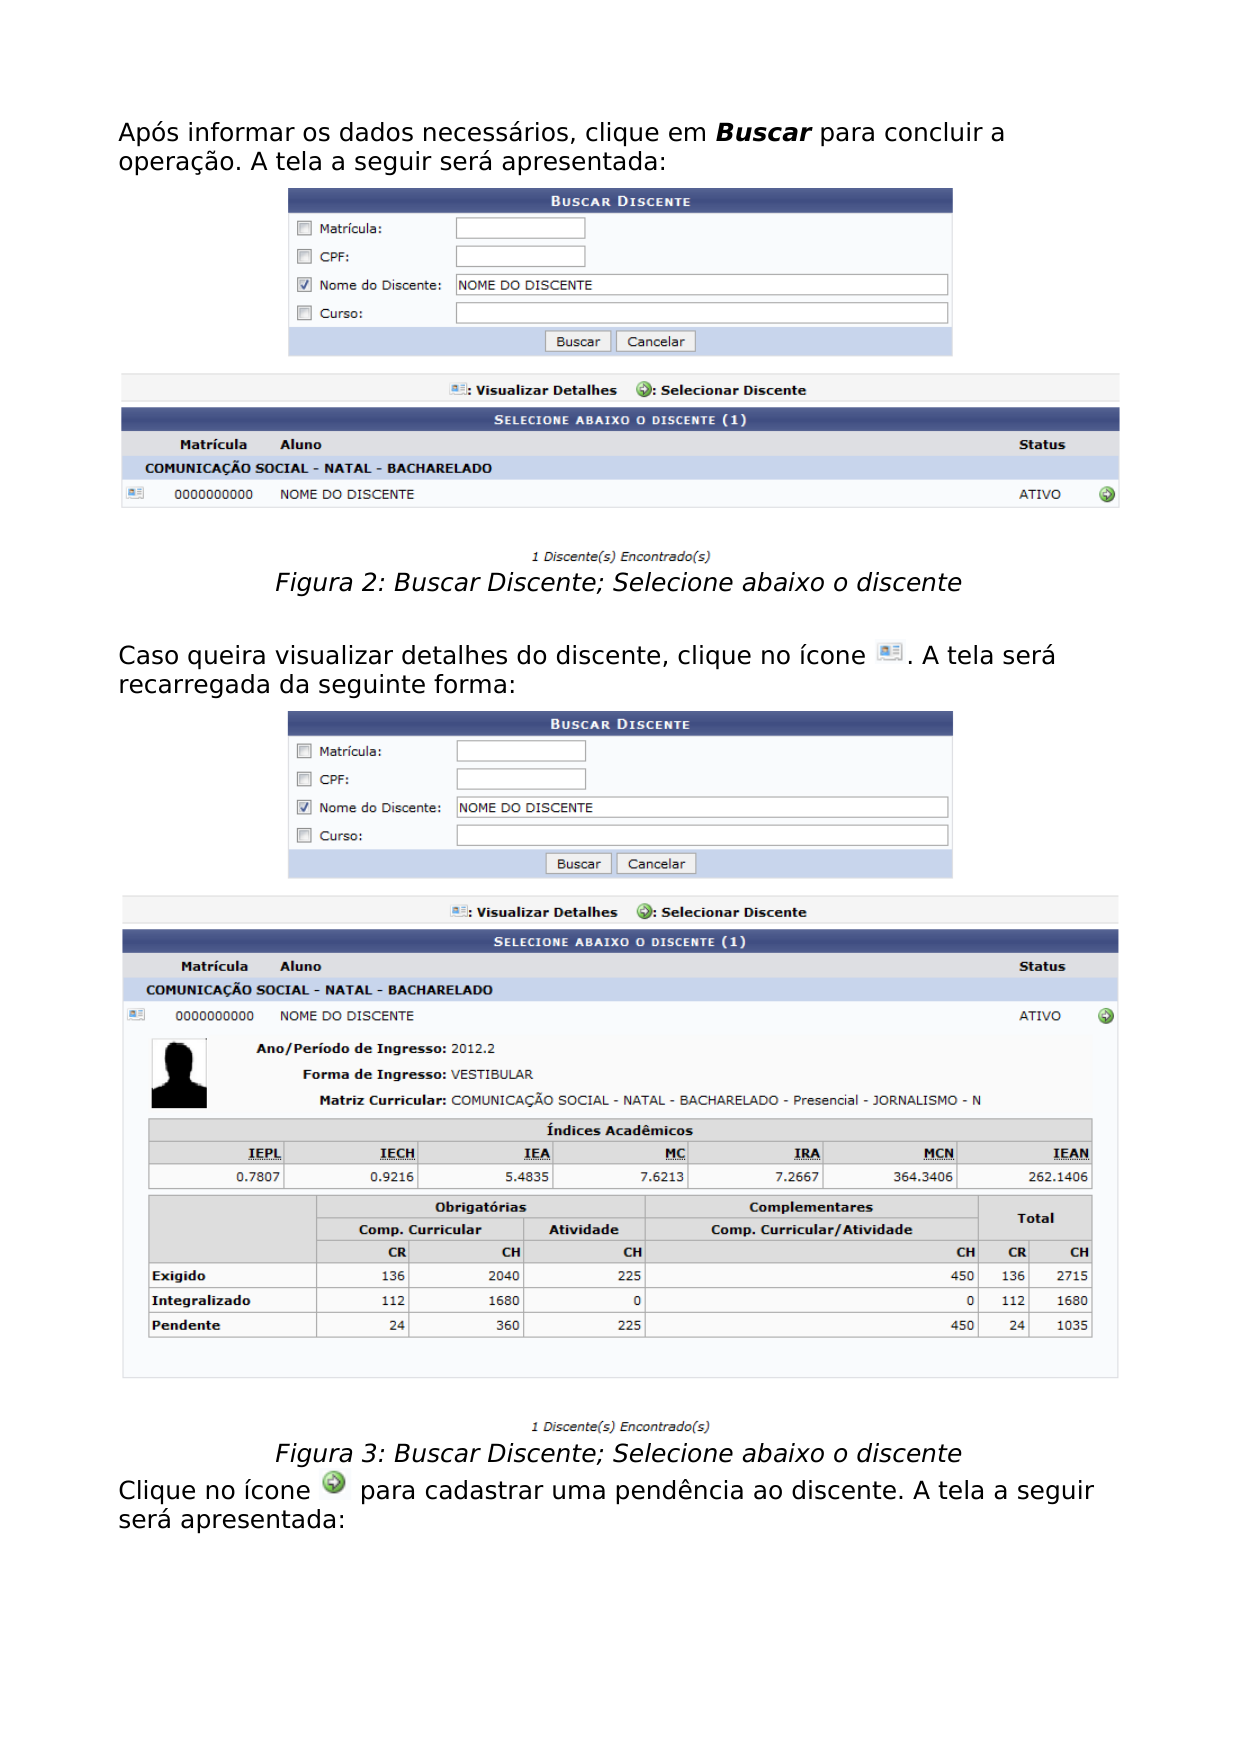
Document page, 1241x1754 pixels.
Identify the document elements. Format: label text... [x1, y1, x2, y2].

picture [118, 188, 1123, 569]
picture [118, 711, 1123, 1439]
picture [318, 1468, 352, 1500]
text Clique no ícone para cadastrar uma pendência ao discente. A tela a seguir será apresentada: [118, 1468, 1122, 1534]
text Após informar os dados necessários, clique em Buscar para concluir a operação. A tela a seguir será apresentada: [118, 118, 1122, 176]
text Figura 2: Buscar Discente; Selecione abaixo o discente [118, 569, 1122, 597]
text Caso queira visualizar detalhes do discente, clique no ícone . A tela será recarregada da seguinte forma: [118, 639, 1122, 699]
text Figura 3: Buscar Discente; Selecione abaixo o discente [118, 1439, 1122, 1468]
picture [874, 639, 906, 664]
